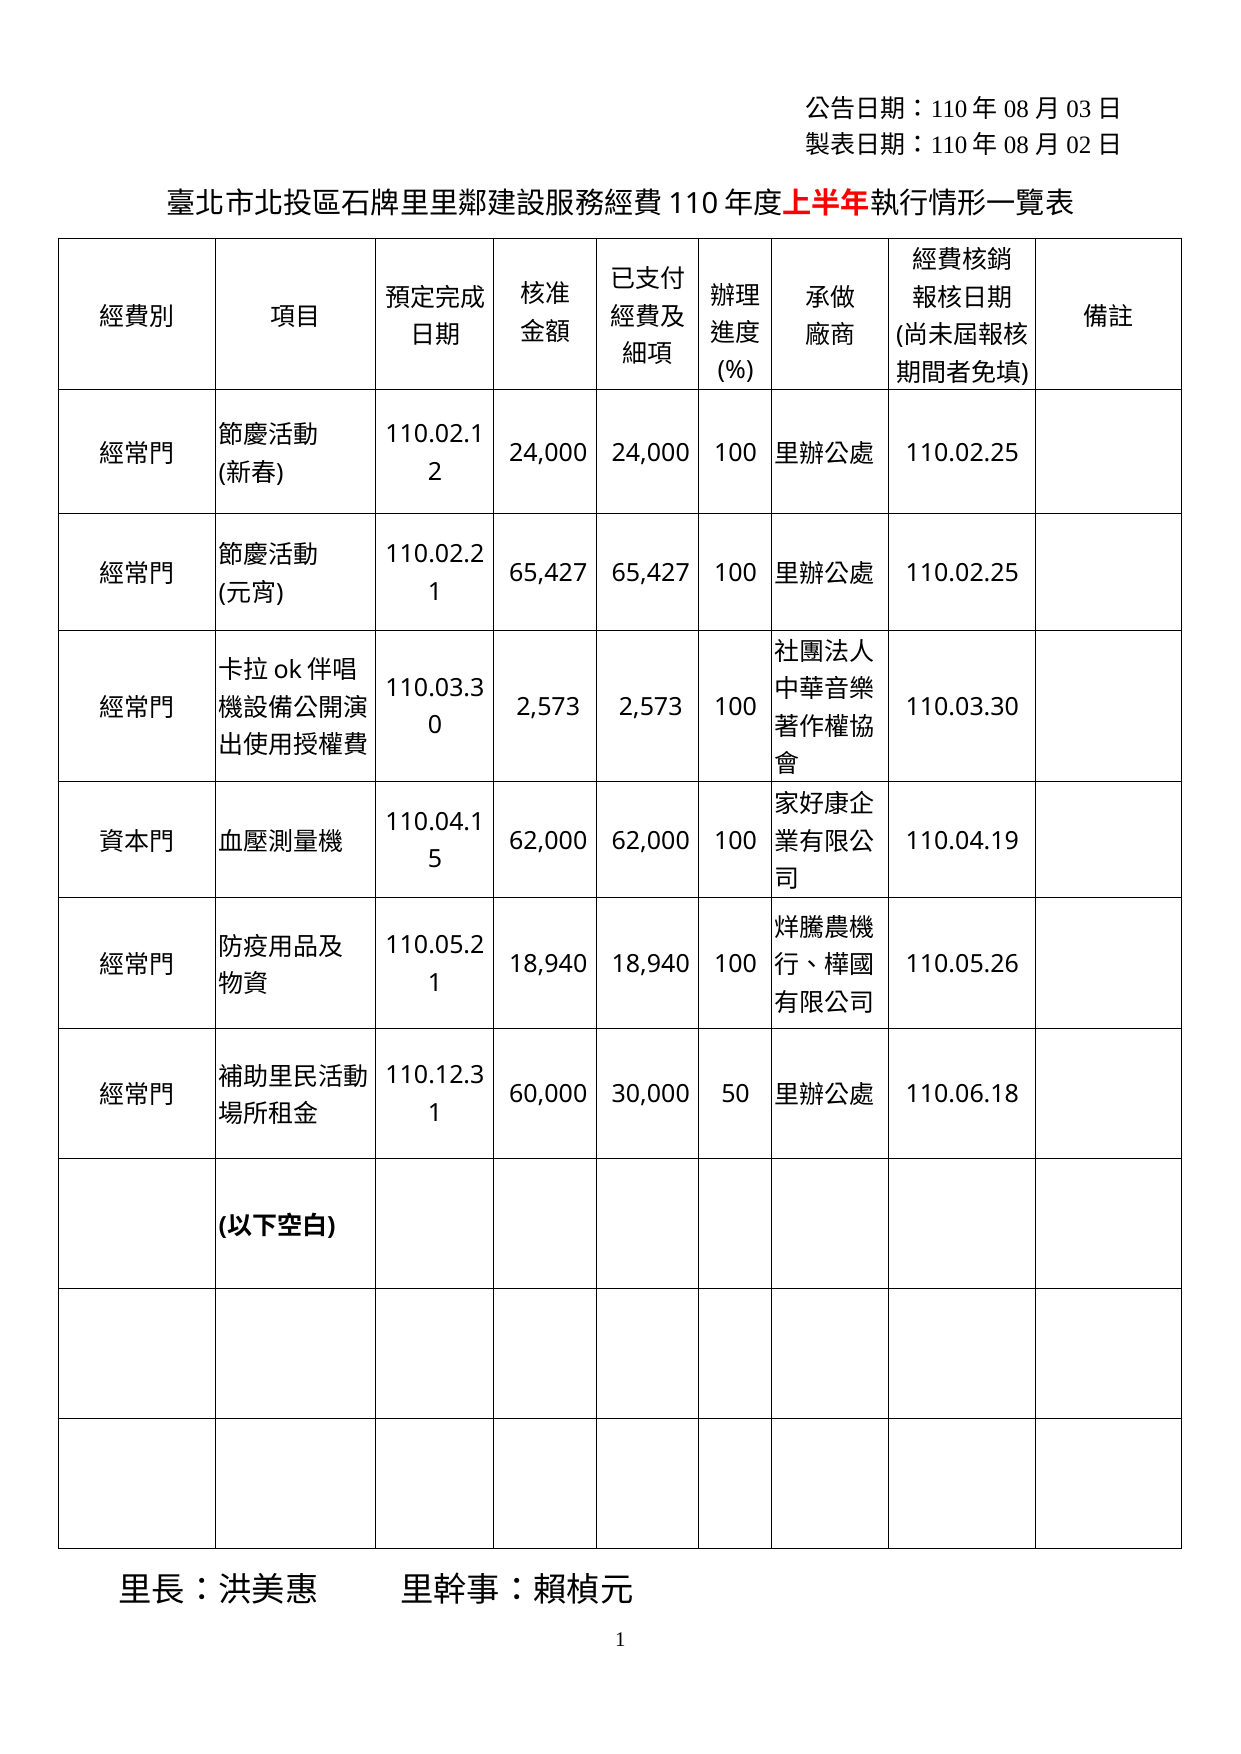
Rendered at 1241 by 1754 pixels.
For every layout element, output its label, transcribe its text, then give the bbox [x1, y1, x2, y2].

table_cell 經常門 [59, 898, 215, 1027]
table_cell [1036, 390, 1181, 513]
table_cell [597, 1419, 698, 1548]
table_cell 50 [699, 1029, 771, 1158]
table_cell 18,940 [597, 898, 698, 1027]
table_cell [1036, 631, 1181, 781]
table_cell [1036, 514, 1181, 629]
table_cell 24,000 [494, 390, 596, 513]
table_header 預定完成日期 [376, 239, 493, 389]
table_header 備註 [1036, 239, 1181, 389]
table_cell [699, 1159, 771, 1288]
table_cell [494, 1289, 596, 1418]
table_header 項目 [216, 239, 375, 389]
table_cell 里辦公處 [772, 1029, 888, 1158]
table_cell 2,573 [597, 631, 698, 781]
table_cell 100 [699, 514, 771, 629]
table_cell 里辦公處 [772, 390, 888, 513]
table_cell [889, 1419, 1035, 1548]
table_cell 62,000 [494, 782, 596, 897]
table_cell 資本門 [59, 782, 215, 897]
table_cell [772, 1419, 888, 1548]
text 里長：洪美惠 里幹事：賴楨元 [118, 1549, 976, 1624]
table_cell 110.02.21 [376, 514, 493, 629]
table_cell [216, 1289, 375, 1418]
table_cell [1036, 898, 1181, 1027]
table_cell [59, 1159, 215, 1288]
table_cell 經常門 [59, 1029, 215, 1158]
table_cell 110.04.19 [889, 782, 1035, 897]
table_cell [494, 1419, 596, 1548]
table_cell 節慶活動 (元宵) [216, 514, 375, 629]
table_cell 65,427 [494, 514, 596, 629]
table_cell 補助里民活動 場所租金 [216, 1029, 375, 1158]
table_cell 卡拉ok伴唱 機設備公開演 出使用授權費 [216, 631, 375, 781]
table_cell 110.12.31 [376, 1029, 493, 1158]
table_cell [699, 1289, 771, 1418]
table_cell (以下空白) [216, 1159, 375, 1288]
table_cell [376, 1289, 493, 1418]
table_cell [1036, 782, 1181, 897]
table_cell [1036, 1159, 1181, 1288]
table_header 已支付經費及細項 [597, 239, 698, 389]
table_cell [376, 1159, 493, 1288]
table_cell 經常門 [59, 514, 215, 629]
table_cell 24,000 [597, 390, 698, 513]
table_cell 血壓測量機 [216, 782, 375, 897]
table_header 承做 廠商 [772, 239, 888, 389]
table_cell 100 [699, 898, 771, 1027]
table_cell 110.02.25 [889, 390, 1035, 513]
table_cell [597, 1159, 698, 1288]
table_cell [772, 1289, 888, 1418]
table_cell 烊騰農機行、樺國有限公司 [772, 898, 888, 1027]
table_cell 110.03.30 [376, 631, 493, 781]
table_cell 110.03.30 [889, 631, 1035, 781]
table_cell 100 [699, 782, 771, 897]
table_cell 30,000 [597, 1029, 698, 1158]
table_cell 110.02.12 [376, 390, 493, 513]
table_cell [59, 1289, 215, 1418]
table_cell 110.02.25 [889, 514, 1035, 629]
table_cell 110.05.26 [889, 898, 1035, 1027]
table_cell 100 [699, 631, 771, 781]
table_cell 110.04.15 [376, 782, 493, 897]
table_cell 里辦公處 [772, 514, 888, 629]
table_cell 110.06.18 [889, 1029, 1035, 1158]
table_cell [216, 1419, 375, 1548]
table_cell [1036, 1289, 1181, 1418]
table_cell [889, 1159, 1035, 1288]
table_cell 社團法人中華音樂著作權協會 [772, 631, 888, 781]
table_cell 100 [699, 390, 771, 513]
table_cell 防疫用品及 物資 [216, 898, 375, 1027]
table_cell [597, 1289, 698, 1418]
table_cell [494, 1159, 596, 1288]
table_cell [889, 1289, 1035, 1418]
table_cell 65,427 [597, 514, 698, 629]
table_cell 2,573 [494, 631, 596, 781]
table_cell 節慶活動 (新春) [216, 390, 375, 513]
table_header 核准 金額 [494, 239, 596, 389]
table_cell [376, 1419, 493, 1548]
table_cell [699, 1419, 771, 1548]
table_cell [1036, 1419, 1181, 1548]
table_cell 18,940 [494, 898, 596, 1027]
table_header 經費核銷 報核日期 (尚未屆報核期間者免填) [889, 239, 1035, 389]
table_cell 60,000 [494, 1029, 596, 1158]
table_cell 家好康企業有限公司 [772, 782, 888, 897]
table_cell 62,000 [597, 782, 698, 897]
table_header 經費別 [59, 239, 215, 389]
table_cell [772, 1159, 888, 1288]
text 臺北市北投區石牌里里鄰建設服務經費110年度上半年執行情形一覽表 [118, 163, 1122, 238]
table_cell 經常門 [59, 390, 215, 513]
table_cell [1036, 1029, 1181, 1158]
table_cell [59, 1419, 215, 1548]
table_header 辦理 進度 (%) [699, 239, 771, 389]
table_cell 110.05.21 [376, 898, 493, 1027]
table_cell 經常門 [59, 631, 215, 781]
